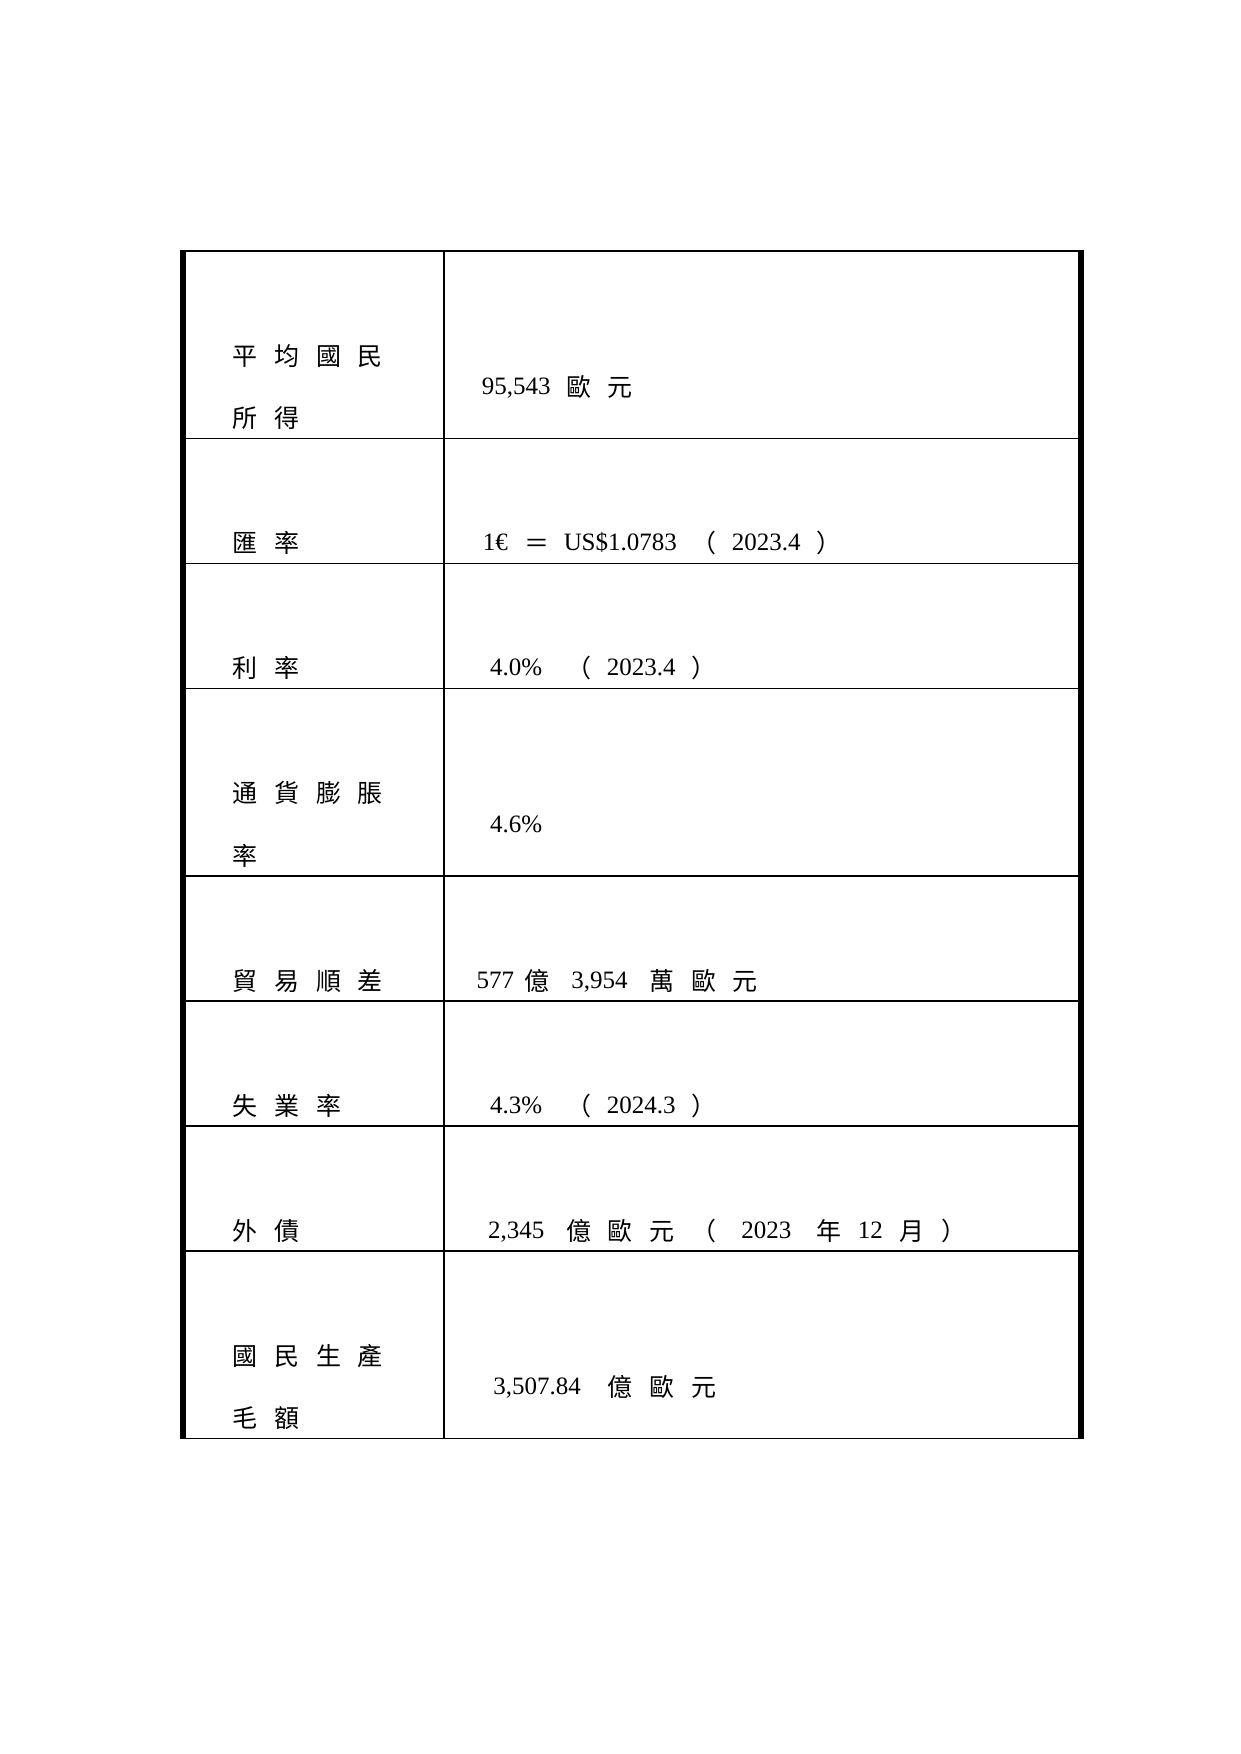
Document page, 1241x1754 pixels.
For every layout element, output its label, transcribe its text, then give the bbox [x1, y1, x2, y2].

table_cell 3,507.84億歐元 [445, 1252, 1078, 1438]
table_cell 貿易順差 [186, 877, 443, 1000]
table_cell 失業率 [186, 1002, 443, 1125]
table_cell 1€＝US$1.0783（2023.4） [445, 439, 1078, 563]
table_cell 4.3%（2024.3） [445, 1002, 1078, 1125]
table_cell 匯率 [186, 439, 443, 563]
table_cell 外債 [186, 1127, 443, 1250]
table_cell 平均國民所得 [186, 252, 443, 438]
table_cell 577億3,954萬歐元 [445, 877, 1078, 1000]
table_cell 利率 [186, 564, 443, 688]
table_cell 2,345億歐元（2023年12月） [445, 1127, 1078, 1250]
table_cell 4.0%（2023.4） [445, 564, 1078, 688]
table_cell 4.6% [445, 689, 1078, 875]
table_cell 95,543歐元 [445, 252, 1078, 438]
table_cell 國民生產毛額 [186, 1252, 443, 1438]
table_cell 通貨膨脹率 [186, 689, 443, 875]
